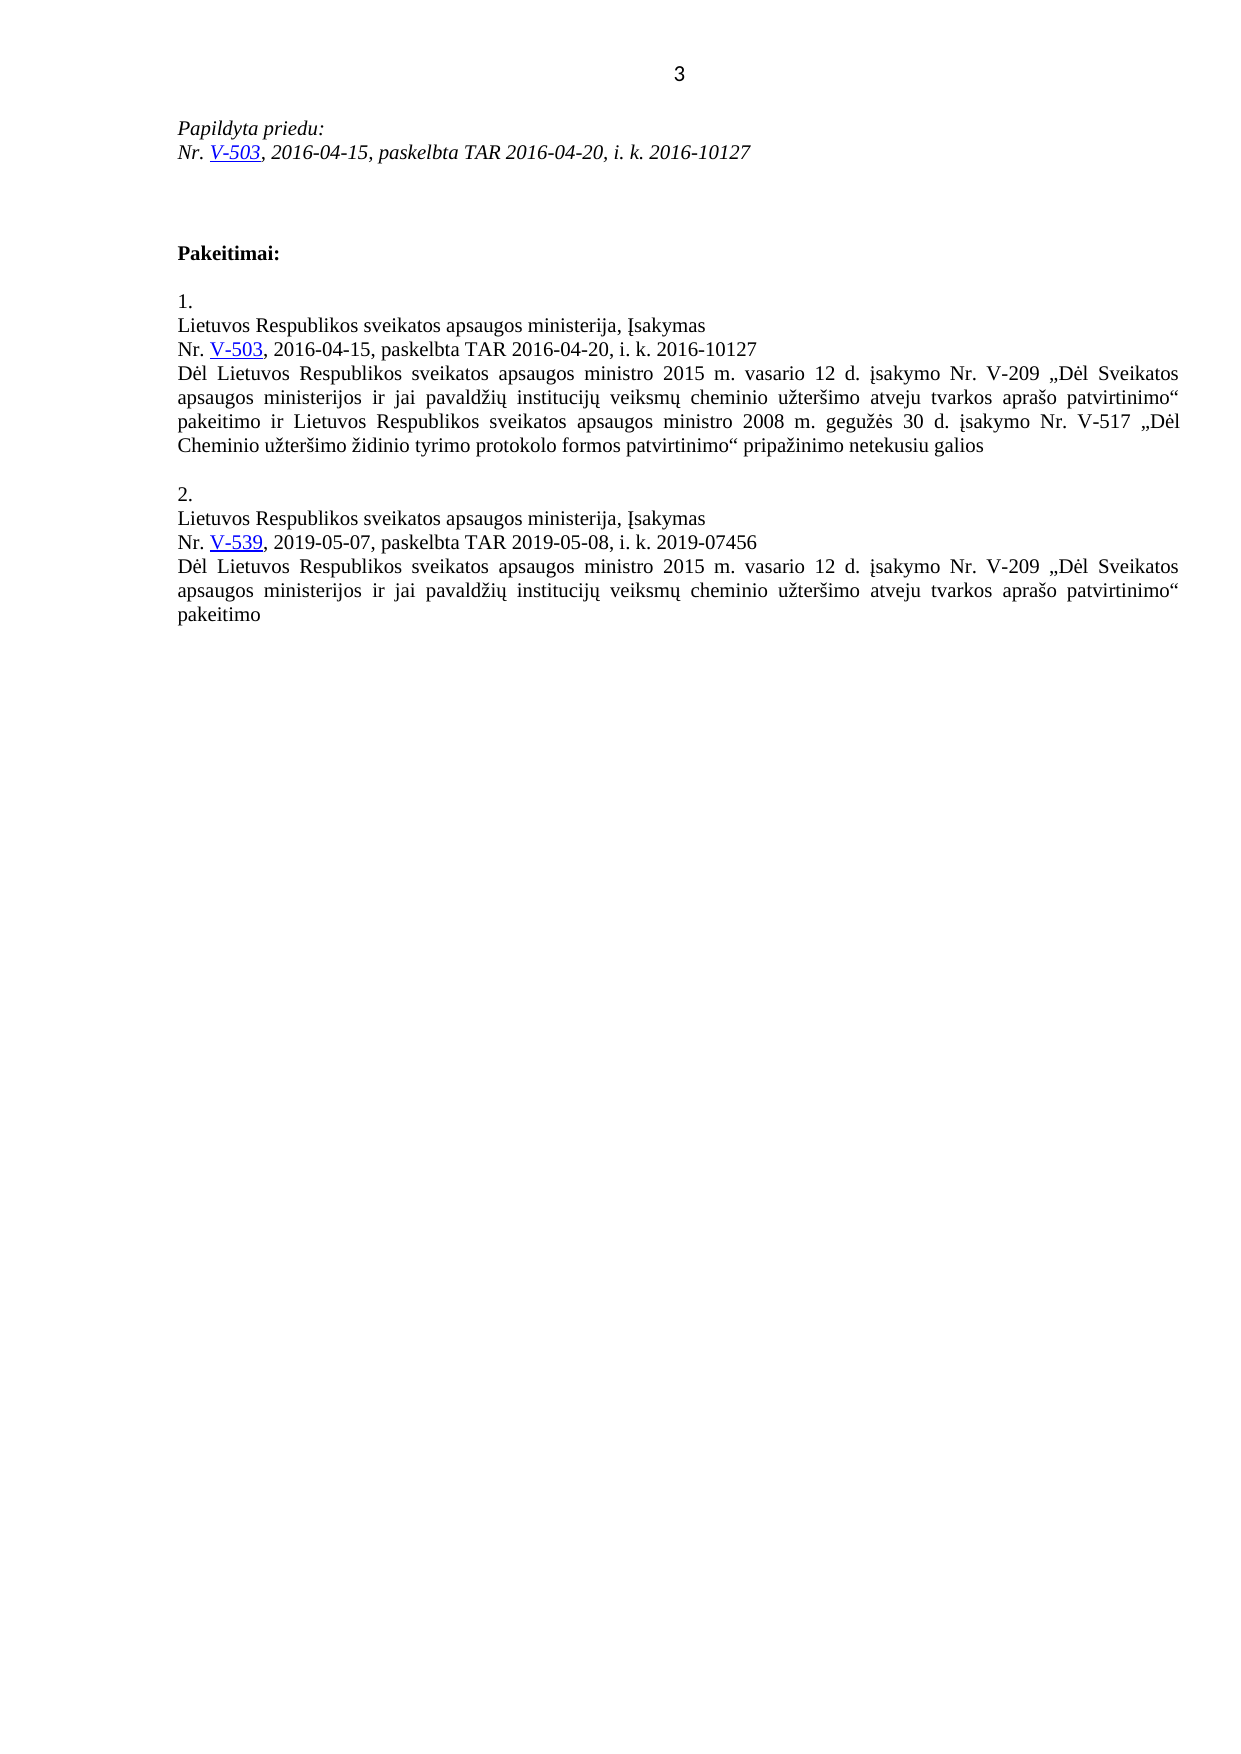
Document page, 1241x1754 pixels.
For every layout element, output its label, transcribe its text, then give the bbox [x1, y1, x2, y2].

text Pakeitimai: [177, 241, 1181, 265]
text Dėl Lietuvos Respublikos sveikatos apsaugos ministro 2015 m. vasario 12 d. įsakymo Nr. V-209 „Dėl Sveikatos apsaugos ministerijos ir jai pavaldžių institucijų veiksmų cheminio užteršimo atveju tvarkos aprašo patvirtinimo“ pakeitimo ir Lietuvos Respublikos sveikatos apsaugos ministro 2008 m. gegužės 30 d. įsakymo Nr. V-517 „Dėl Cheminio užteršimo židinio tyrimo protokolo formos patvirtinimo“ pripažinimo netekusiu galios [177, 361, 1181, 457]
text Lietuvos Respublikos sveikatos apsaugos ministerija, Įsakymas [177, 313, 1181, 337]
text Nr. V-503, 2016-04-15, paskelbta TAR 2016-04-20, i. k. 2016-10127 [177, 140, 1181, 164]
text Lietuvos Respublikos sveikatos apsaugos ministerija, Įsakymas [177, 506, 1181, 529]
text Nr. V-539, 2019-05-07, paskelbta TAR 2019-05-08, i. k. 2019-07456 [177, 529, 1181, 554]
text Papildyta priedu: [177, 116, 1181, 140]
text 1. [177, 289, 1181, 313]
text Nr. V-503, 2016-04-15, paskelbta TAR 2016-04-20, i. k. 2016-10127 [177, 337, 1181, 361]
text Dėl Lietuvos Respublikos sveikatos apsaugos ministro 2015 m. vasario 12 d. įsakymo Nr. V-209 „Dėl Sveikatos apsaugos ministerijos ir jai pavaldžių institucijų veiksmų cheminio užteršimo atveju tvarkos aprašo patvirtinimo“ pakeitimo [177, 554, 1181, 626]
text 2. [177, 481, 1181, 506]
